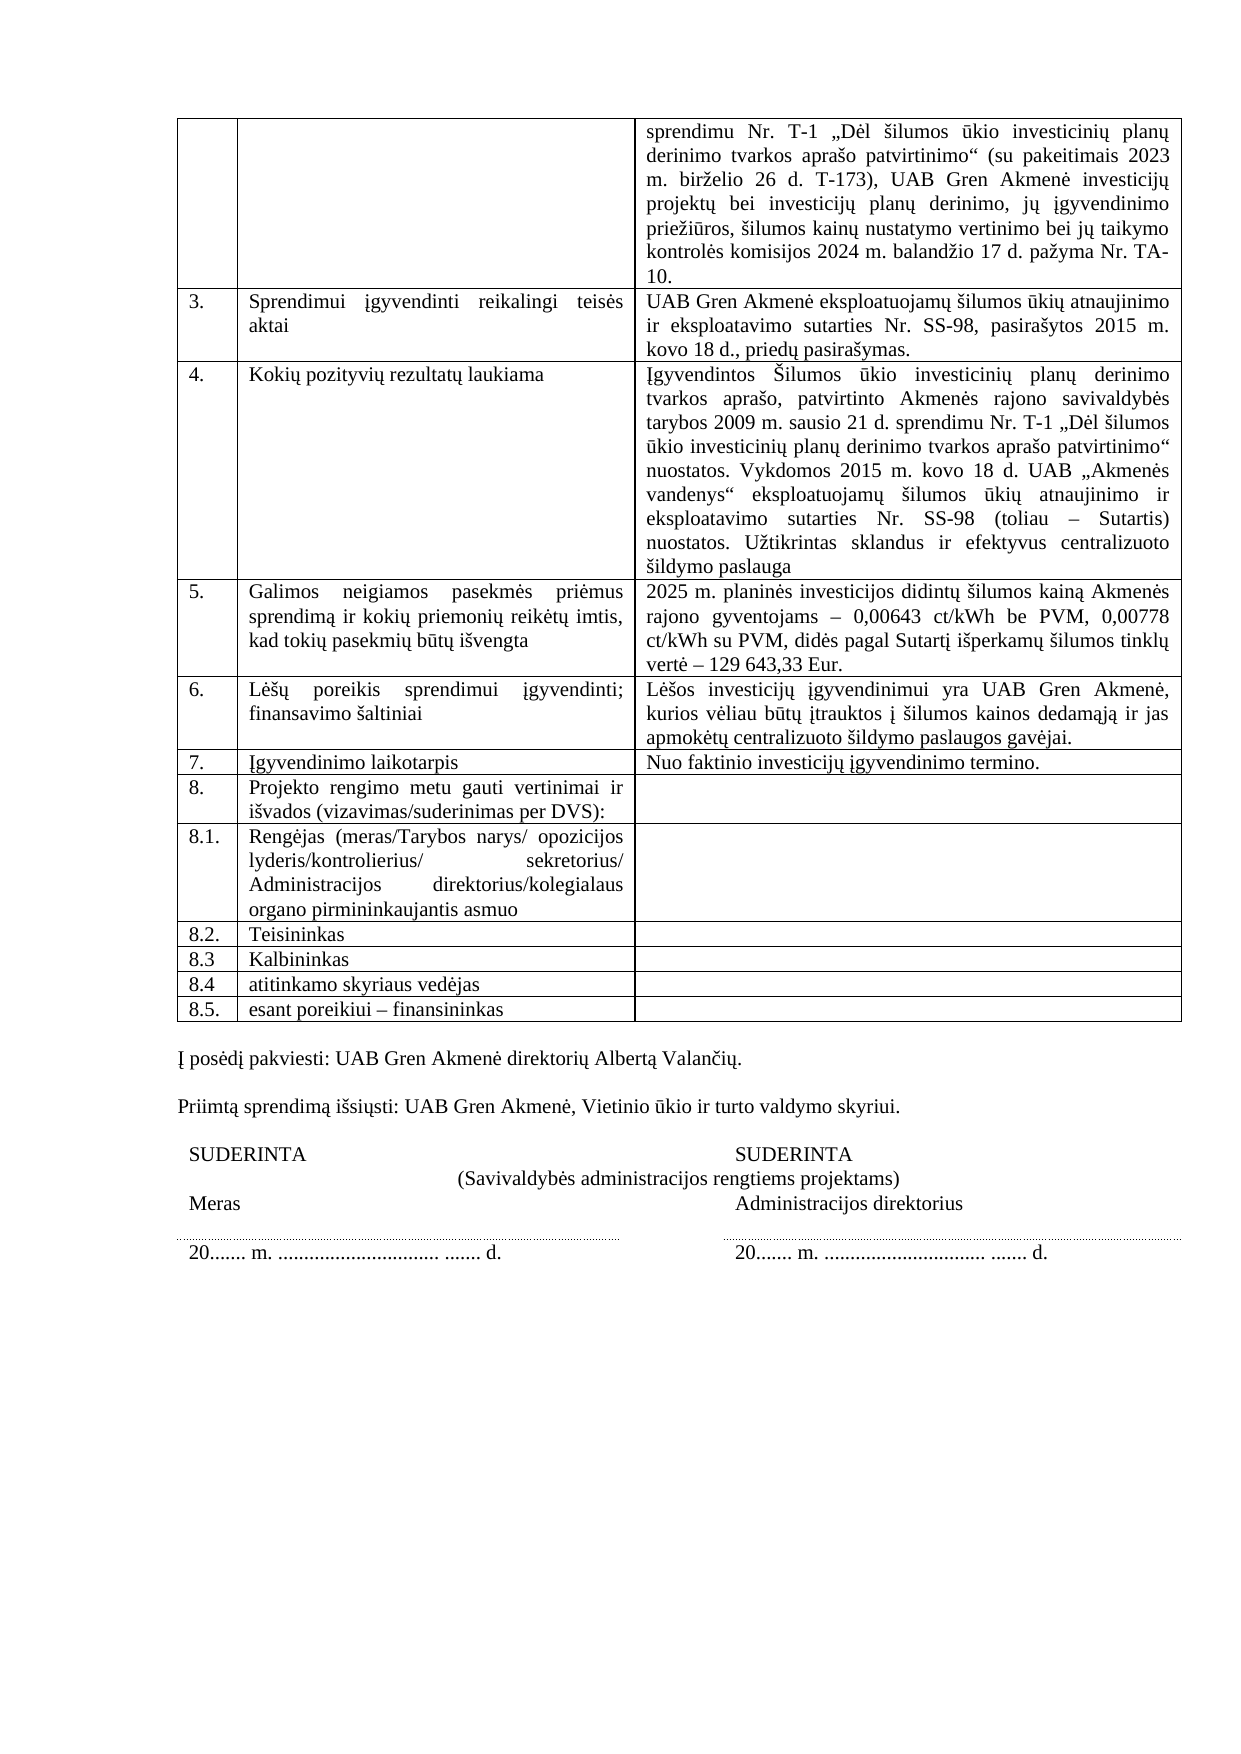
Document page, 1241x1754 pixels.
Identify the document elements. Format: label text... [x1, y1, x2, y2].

table_cell atitinkamo skyriaus vedėjas [238, 972, 634, 996]
table_header SUDERINTA [724, 1142, 1180, 1166]
table_cell Kalbininkas [238, 947, 634, 971]
table_cell 5. [178, 580, 237, 676]
table_cell Nuo faktinio investicijų įgyvendinimo termino. [636, 750, 1181, 774]
table_cell [620, 1215, 723, 1238]
table_cell Galimos neigiamos pasekmės priėmus sprendimą ir kokių priemonių reikėtų imtis, kad tokių pasekmių būtų išvengta [238, 580, 634, 676]
table_cell Administracijos direktorius [724, 1190, 1180, 1214]
table_cell 4. [178, 362, 237, 578]
table_cell 8.5. [178, 997, 237, 1021]
table_cell 20....... m. ............................... ....... d. [724, 1239, 1180, 1264]
table_cell [620, 1190, 723, 1214]
table_cell 8.1. [178, 824, 237, 921]
table_header SUDERINTA [177, 1142, 620, 1166]
table_cell Sprendimui įgyvendinti reikalingi teisės aktai [238, 289, 634, 361]
table_cell Lėšos investicijų įgyvendinimui yra UAB Gren Akmenė, kurios vėliau būtų įtrauktos į šilumos kainos dedamąją ir jas apmokėtų centralizuoto šildymo paslaugos gavėjai. [636, 677, 1181, 749]
table_cell Meras [177, 1190, 620, 1214]
table_cell 2025 m. planinės investicijos didintų šilumos kainą Akmenės rajono gyventojams – 0,00643 ct/kWh be PVM, 0,00778 ct/kWh su PVM, didės pagal Sutartį išperkamų šilumos tinklų vertė – 129 643,33 Eur. [636, 580, 1181, 676]
table_cell Rengėjas (meras/Tarybos narys/ opozicijos lyderis/kontrolierius/ sekretorius/ Administracijos direktorius/kolegialaus organo pirmininkaujantis asmuo [238, 824, 634, 921]
table_cell Projekto rengimo metu gauti vertinimai ir išvados (vizavimas/suderinimas per DVS): [238, 775, 634, 823]
table_cell sprendimu Nr. T-1 „Dėl šilumos ūkio investicinių planų derinimo tvarkos aprašo patvirtinimo“ (su pakeitimais 2023 m. birželio 26 d. T-173), UAB Gren Akmenė investicijų projektų bei investicijų planų derinimo, jų įgyvendinimo priežiūros, šilumos kainų nustatymo vertinimo bei jų taikymo kontrolės komisijos 2024 m. balandžio 17 d. pažyma Nr. TA-10. [636, 119, 1181, 288]
table_cell [724, 1215, 1180, 1238]
table_cell 8. [178, 775, 237, 823]
table_cell 8.4 [178, 972, 237, 996]
table_cell [177, 1215, 620, 1238]
table_cell (Savivaldybės administracijos rengtiems projektams) [177, 1166, 1180, 1190]
table_cell [620, 1239, 723, 1264]
table_cell [636, 947, 1181, 971]
table_cell Teisininkas [238, 922, 634, 946]
table_cell Kokių pozityvių rezultatų laukiama [238, 362, 634, 578]
table_cell esant poreikiui – finansininkas [238, 997, 634, 1021]
table_cell [636, 824, 1181, 921]
table_cell UAB Gren Akmenė eksploatuojamų šilumos ūkių atnaujinimo ir eksploatavimo sutarties Nr. SS-98, pasirašytos 2015 m. kovo 18 d., priedų pasirašymas. [636, 289, 1181, 361]
table_cell 8.2. [178, 922, 237, 946]
table_cell [636, 972, 1181, 996]
text Priimtą sprendimą išsiųsti: UAB Gren Akmenė, Vietinio ūkio ir turto valdymo skyriui. [177, 1094, 1181, 1118]
table_cell [636, 775, 1181, 823]
table_cell [636, 922, 1181, 946]
table_cell 7. [178, 750, 237, 774]
table_cell [636, 997, 1181, 1021]
table_cell 20....... m. ............................... ....... d. [177, 1239, 620, 1264]
table_cell [238, 119, 634, 288]
table_cell 6. [178, 677, 237, 749]
table_cell [178, 119, 237, 288]
table_cell Lėšų poreikis sprendimui įgyvendinti; finansavimo šaltiniai [238, 677, 634, 749]
text Į posėdį pakviesti: UAB Gren Akmenė direktorių Albertą Valančių. [177, 1046, 1181, 1070]
table_cell 3. [178, 289, 237, 361]
table_cell Įgyvendintos Šilumos ūkio investicinių planų derinimo tvarkos aprašo, patvirtinto Akmenės rajono savivaldybės tarybos 2009 m. sausio 21 d. sprendimu Nr. T-1 „Dėl šilumos ūkio investicinių planų derinimo tvarkos aprašo patvirtinimo“ nuostatos. Vykdomos 2015 m. kovo 18 d. UAB „Akmenės vandenys“ eksploatuojamų šilumos ūkių atnaujinimo ir eksploatavimo sutarties Nr. SS-98 (toliau – Sutartis) nuostatos. Užtikrintas sklandus ir efektyvus centralizuoto šildymo paslauga [636, 362, 1181, 578]
table_cell Įgyvendinimo laikotarpis [238, 750, 634, 774]
table_header [620, 1142, 723, 1166]
table_cell 8.3 [178, 947, 237, 971]
